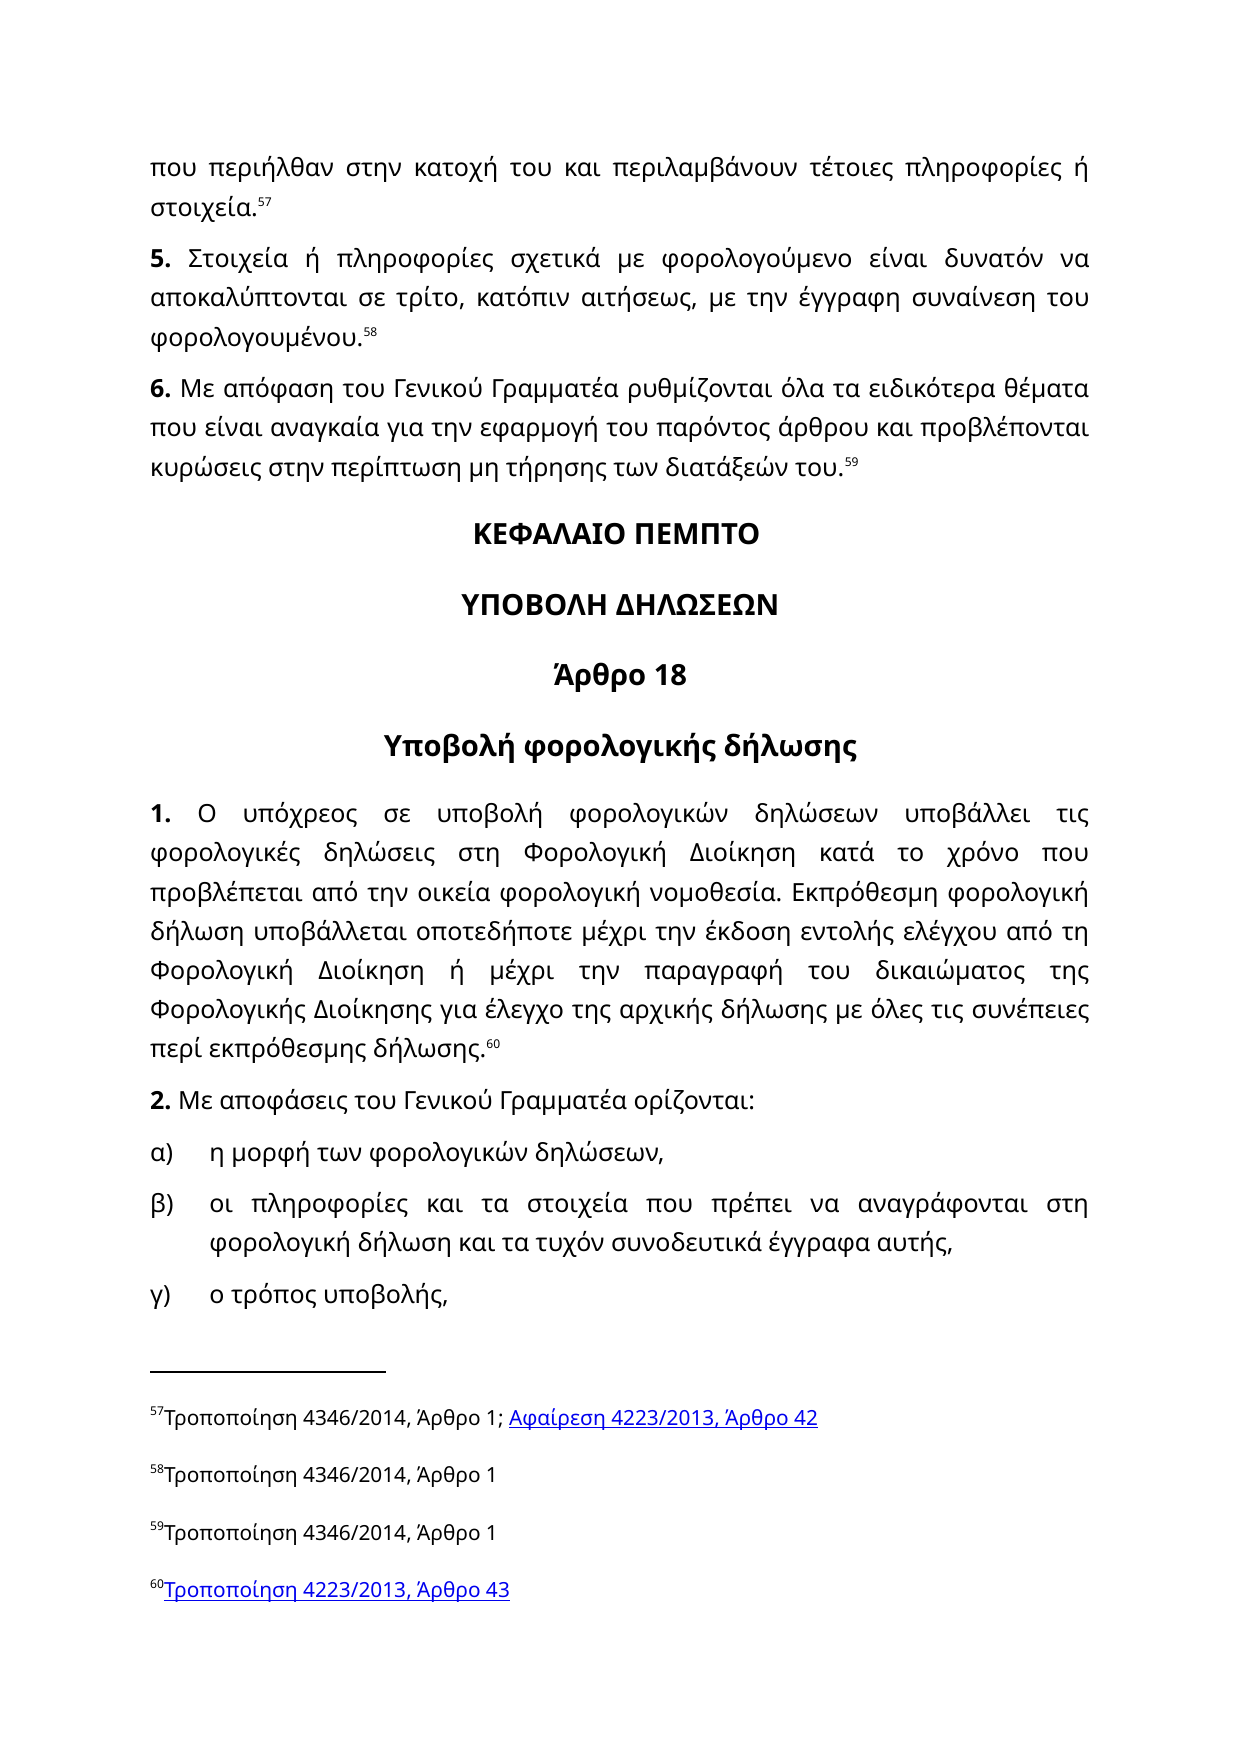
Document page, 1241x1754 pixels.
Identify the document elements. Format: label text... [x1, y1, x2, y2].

text Τροποποίηση 4346/2014, Άρθρο 1 [150, 1460, 1090, 1489]
text 1. Ο υπόχρεος σε υποβολή φορολογικών δηλώσεων υποβάλλει τις φορολογικές δηλώσεις στη Φορολογική Διοίκηση κατά το χρόνο που προβλέπεται από την οικεία φορολογική νομοθεσία. Εκπρόθεσμη φορολογική δήλωση υποβάλλεται οποτεδήποτε μέχρι την έκδοση εντολής ελέγχου από τη Φορολογική Διοίκηση ή μέχρι την παραγραφή του δικαιώματος της Φορολογικής Διοίκησης για έλεγχο της αρχικής δήλωσης με όλες τις συνέπειες περί εκπρόθεσμης δήλωσης. [150, 796, 1090, 1065]
subtitle ΚΕΦΑΛΑΙΟ ΠΕΜΠΤΟ [150, 513, 1090, 553]
text που περιήλθαν στην κατοχή του και περιλαμβάνουν τέτοιες πληροφορίες ή στοιχεία. [150, 150, 1090, 223]
list γ) ο τρόπος υποβολής, [150, 1277, 1090, 1311]
subtitle ΥΠΟΒΟΛΗ ΔΗΛΩΣΕΩΝ [150, 584, 1090, 624]
list β) οι πληροφορίες και τα στοιχεία που πρέπει να αναγράφονται στη φορολογική δήλωση και τα τυχόν συνοδευτικά έγγραφα αυτής, [150, 1186, 1090, 1259]
list α) η μορφή των φορολογικών δηλώσεων, [150, 1134, 1090, 1168]
text Τροποποίηση 4346/2014, Άρθρο 1 [150, 1518, 1090, 1546]
text 6. Με απόφαση του Γενικού Γραμματέα ρυθμίζονται όλα τα ειδικότερα θέματα που είναι αναγκαία για την εφαρμογή του παρόντος άρθρου και προβλέπονται κυρώσεις στην περίπτωση μη τήρησης των διατάξεών του. [150, 371, 1090, 483]
text 2. Με αποφάσεις του Γενικού Γραμματέα ορίζονται: [150, 1082, 1090, 1117]
subtitle Άρθρο 18 [150, 654, 1090, 694]
subtitle Υποβολή φορολογικής δήλωσης [150, 725, 1090, 765]
text Τροποποίηση 4346/2014, Άρθρο 1; Αφαίρεση 4223/2013, Άρθρο 42 [150, 1403, 1090, 1431]
text 5. Στοιχεία ή πληροφορίες σχετικά με φορολογούμενο είναι δυνατόν να αποκαλύπτονται σε τρίτο, κατόπιν αιτήσεως, με την έγγραφη συναίνεση του φορολογουμένου. [150, 241, 1090, 353]
text Τροποποίηση 4223/2013, Άρθρο 43 [150, 1576, 1090, 1604]
